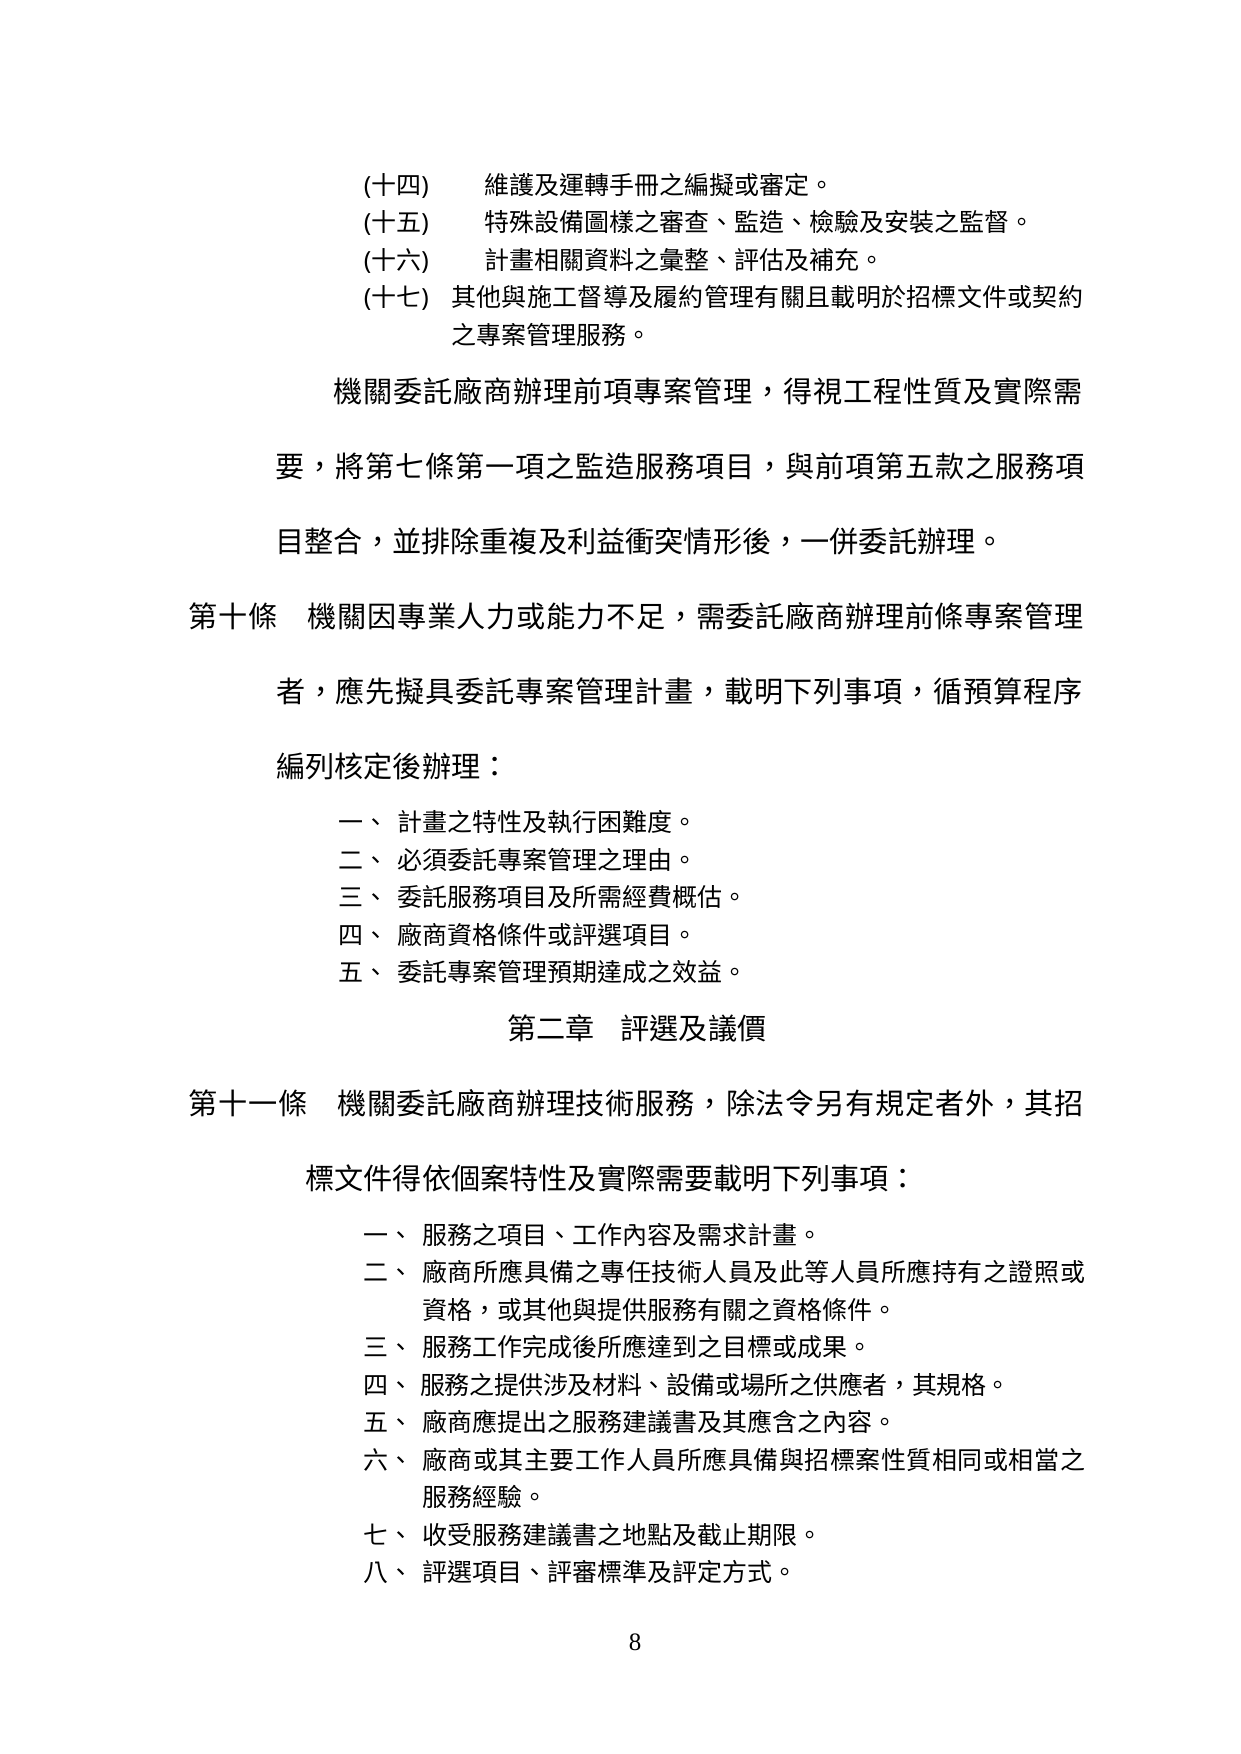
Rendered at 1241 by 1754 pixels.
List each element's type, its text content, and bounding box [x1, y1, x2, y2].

table_cell 第十條 機關因專業人力或能力不足，需委託廠商辦理前條專案管理者，應先擬具委託專案管理計畫，載明下列事項，循預算程序編列核定後辦理： 計畫之特性及執行困難度。 必須委託專案管理之理由。 委託服務項目及所需經費概估。 廠商資格條件或評選項目。 委託專案管理預期達成之效益。 [177, 577, 1096, 989]
table_cell 第九條 機關委託廠商辦理專案管理，得依採購案件之特性及實際需要，就下列服務項目擇定之： 可行性研究之諮詢及審查： 計畫需求之評估。 可行性報告、環境影響說明書及環境影響評估報告書之審查。 方案之比較研究或評估。 財務分析及財源取得方式之建議。 初步預算之擬訂。 計畫綱要進度表之編擬。 設計需求之評估及建議。 專業服務及技術服務廠商之甄選建議及相關文件之擬訂。 用地取得及拆遷補償分析。 資源需求來源之評估。 其他與可行性研究有關且載明於招標文件或契約之專案管理服務。 規劃之諮詢及審查： 規劃圖說及概要說明書之諮詢及審查。 都市計畫、區域計畫或水土保持計畫等規劃之諮詢及審查。 設計準則之審查。 規劃報告之諮詢及審查。 其他與規劃有關且載明於招標文件或契約之專案管理服務。 設計之諮詢及審查： 專業服務及技術服務廠商之工作成果審查、工作協調及督導。 材料、設備系統選擇及採購時程之建議。 計畫總進度表之編擬。 設計進度之管理及協調。 設計、規範（含綱要規範）與圖樣之審查及協調。 設計工作之品管及檢核。 施工可行性之審查及建議。 專業服務及技術服務廠商服務費用計價作業之審核。 發包預算之審查。 發包策略及分標原則之研訂或建議，或分標計畫之審查。 文件檔案及工程管理資訊系統之建立。 其他與設計有關且載明於招標文件或契約之專案管理服務。 招標、決標之諮詢及審查： 招標文件之準備或審查。 協助辦理招標作業之招標文件之說明、澄清、補充或修正。 協助辦理投標廠商資格之訂定及審查作業。 協助辦理投標文件之審查及評比。 協助辦理契約之簽訂。 協助辦理器材、設備、零件之採購。 其他與招標、決標有關且載明於招標文件或契約之專案管理服務。 施工督導與履約管理之諮詢及審查： 各工作項目界面之協調及整合。 施工計畫、品管計畫、預訂進度、施工圖、器材樣品及其他送審資料之審查或複核。 重要分包廠商及設備製造商資歷之審查或複核。 施工品質管理工作之督導或稽核。 工地安全衛生、交通維持及環境保護之督導或稽核。 施工進度之查核、分析、督導及改善建議。 施工估驗計價之審查或複核。 契約變更之處理及建議。 契約爭議與索賠案件之協助處理。但不包括擔任訴訟代理人。 竣工圖及結算資料之審定或複核。 給排水、機電設備、管線、各種設施測試及試運轉之督導及建議。 協助辦理工程驗收、移交作業。 設備運轉及維護人員訓練。 維護及運轉手冊之編擬或審定。 特殊設備圖樣之審查、監造、檢驗及安裝之監督。 計畫相關資料之彙整、評估及補充。 其他與施工督導及履約管理有關且載明於招標文件或契約之專案管理服務。 機關委託廠商辦理前項專案管理，得視工程性質及實際需要，將第七條第一項之監造服務項目，與前項第五款之服務項目整合，並排除重複及利益衝突情形後，一併委託辦理。 [177, 165, 1096, 577]
table_cell 第十一條 機關委託廠商辦理技術服務，除法令另有規定者外，其招標文件得依個案特性及實際需要載明下列事項： 服務之項目、工作內容及需求計畫。 廠商所應具備之專任技術人員及此等人員所應持有之證照或資格，或其他與提供服務有關之資格條件。 服務工作完成後所應達到之目標或成果。 服務之提供涉及材料、設備或場所之供應者，其規格。 廠商應提出之服務建議書及其應含之內容。 廠商或其主要工作人員所應具備與招標案性質相同或相當之服務經驗。 收受服務建議書之地點及截止期限。 評選項目、評審標準及評定方式。 智慧財產權之歸屬。 與優勝者議價之方式及決標原則。 計費及付款方式。 投標須知及契約條款。 廠商於評選時須提出簡報者，其進行方式。 對於未獲選者之獎勵方式及其作品之處理方式。 委託服務費用之預算、預估金額或固定服務費用或費率。 其他必要事項。 廠商承辦技術服務屬第九條之專案管理者，其專案管理人員至少應有二分之一為該廠商之專任職員。 [177, 1065, 1096, 1589]
table_cell 第二章 評選及議價 [177, 990, 1096, 1064]
